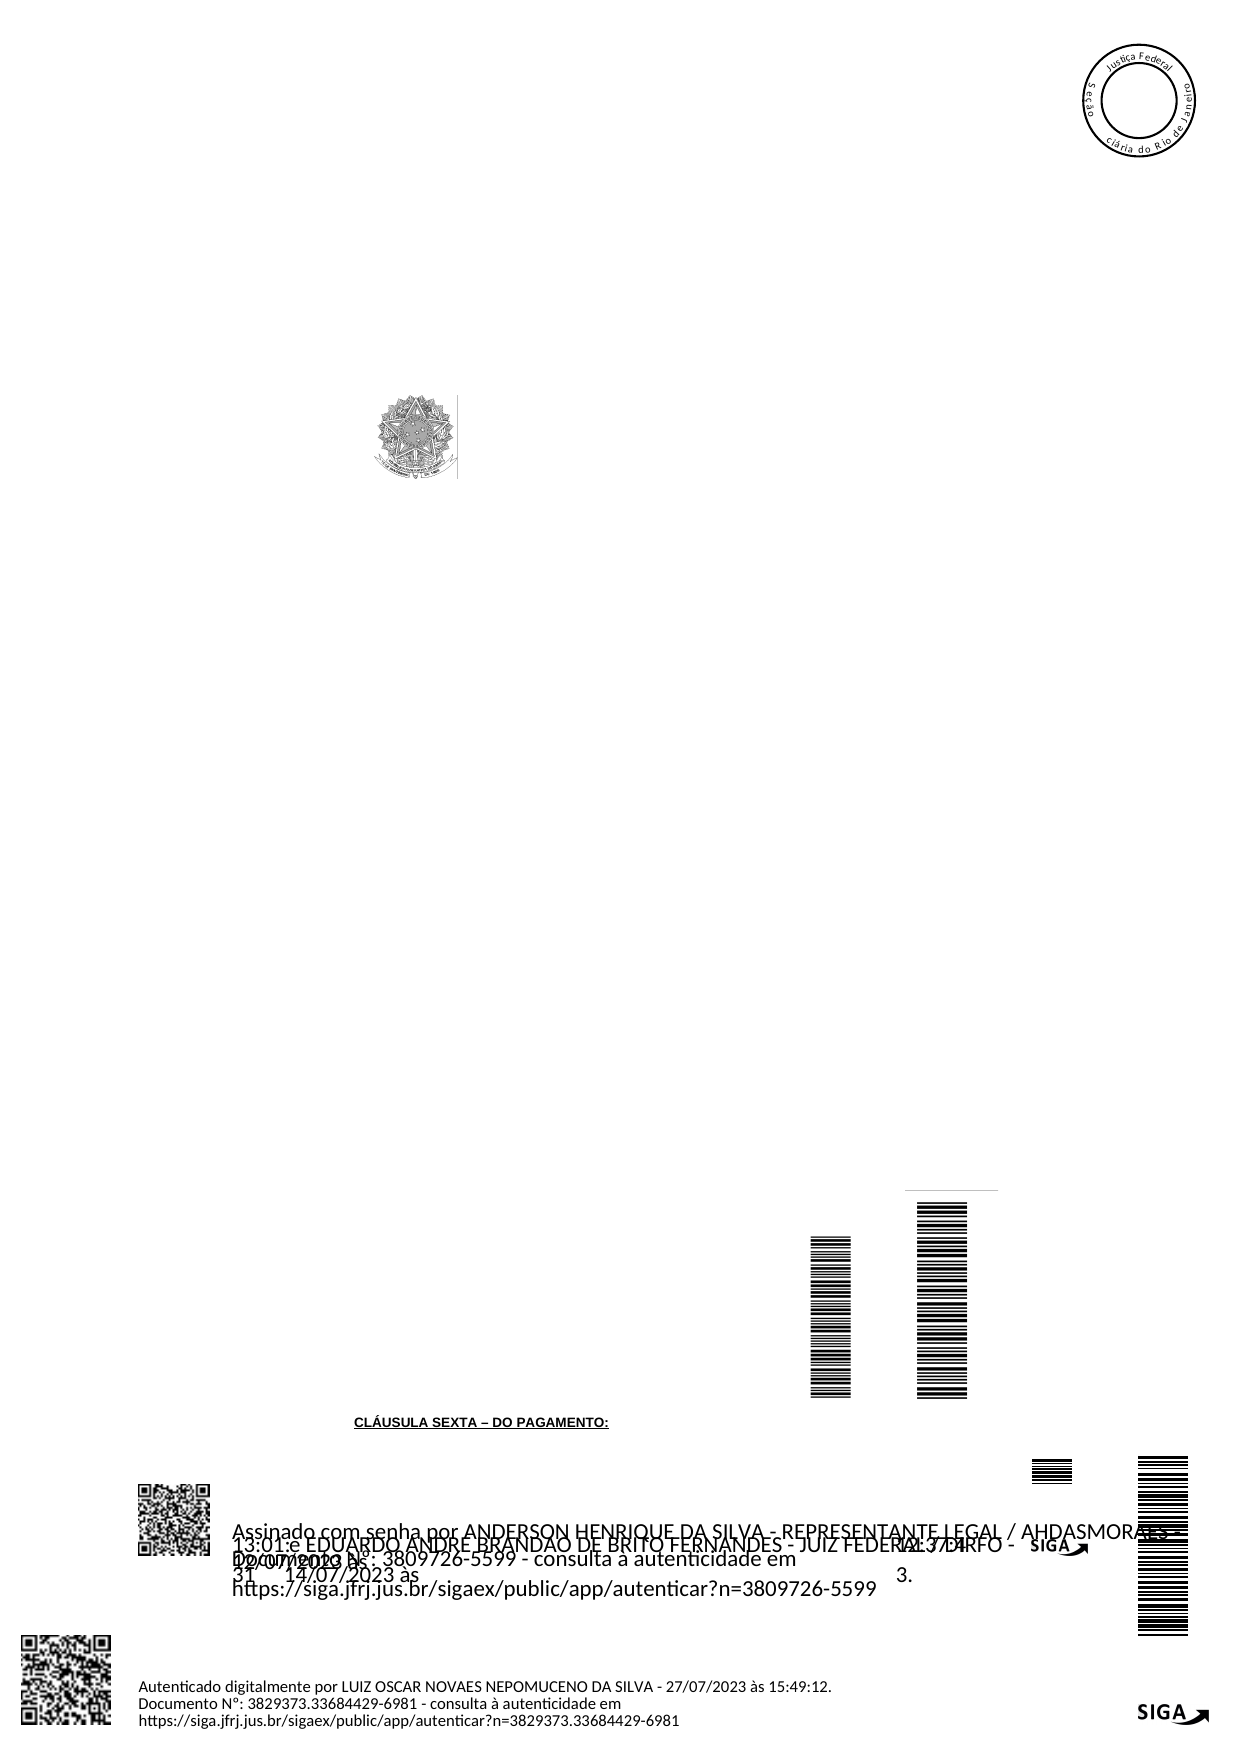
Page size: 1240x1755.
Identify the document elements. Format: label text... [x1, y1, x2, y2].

text CLÁUSULA SEXTA – DO PAGAMENTO: [354, 1415, 973, 1430]
